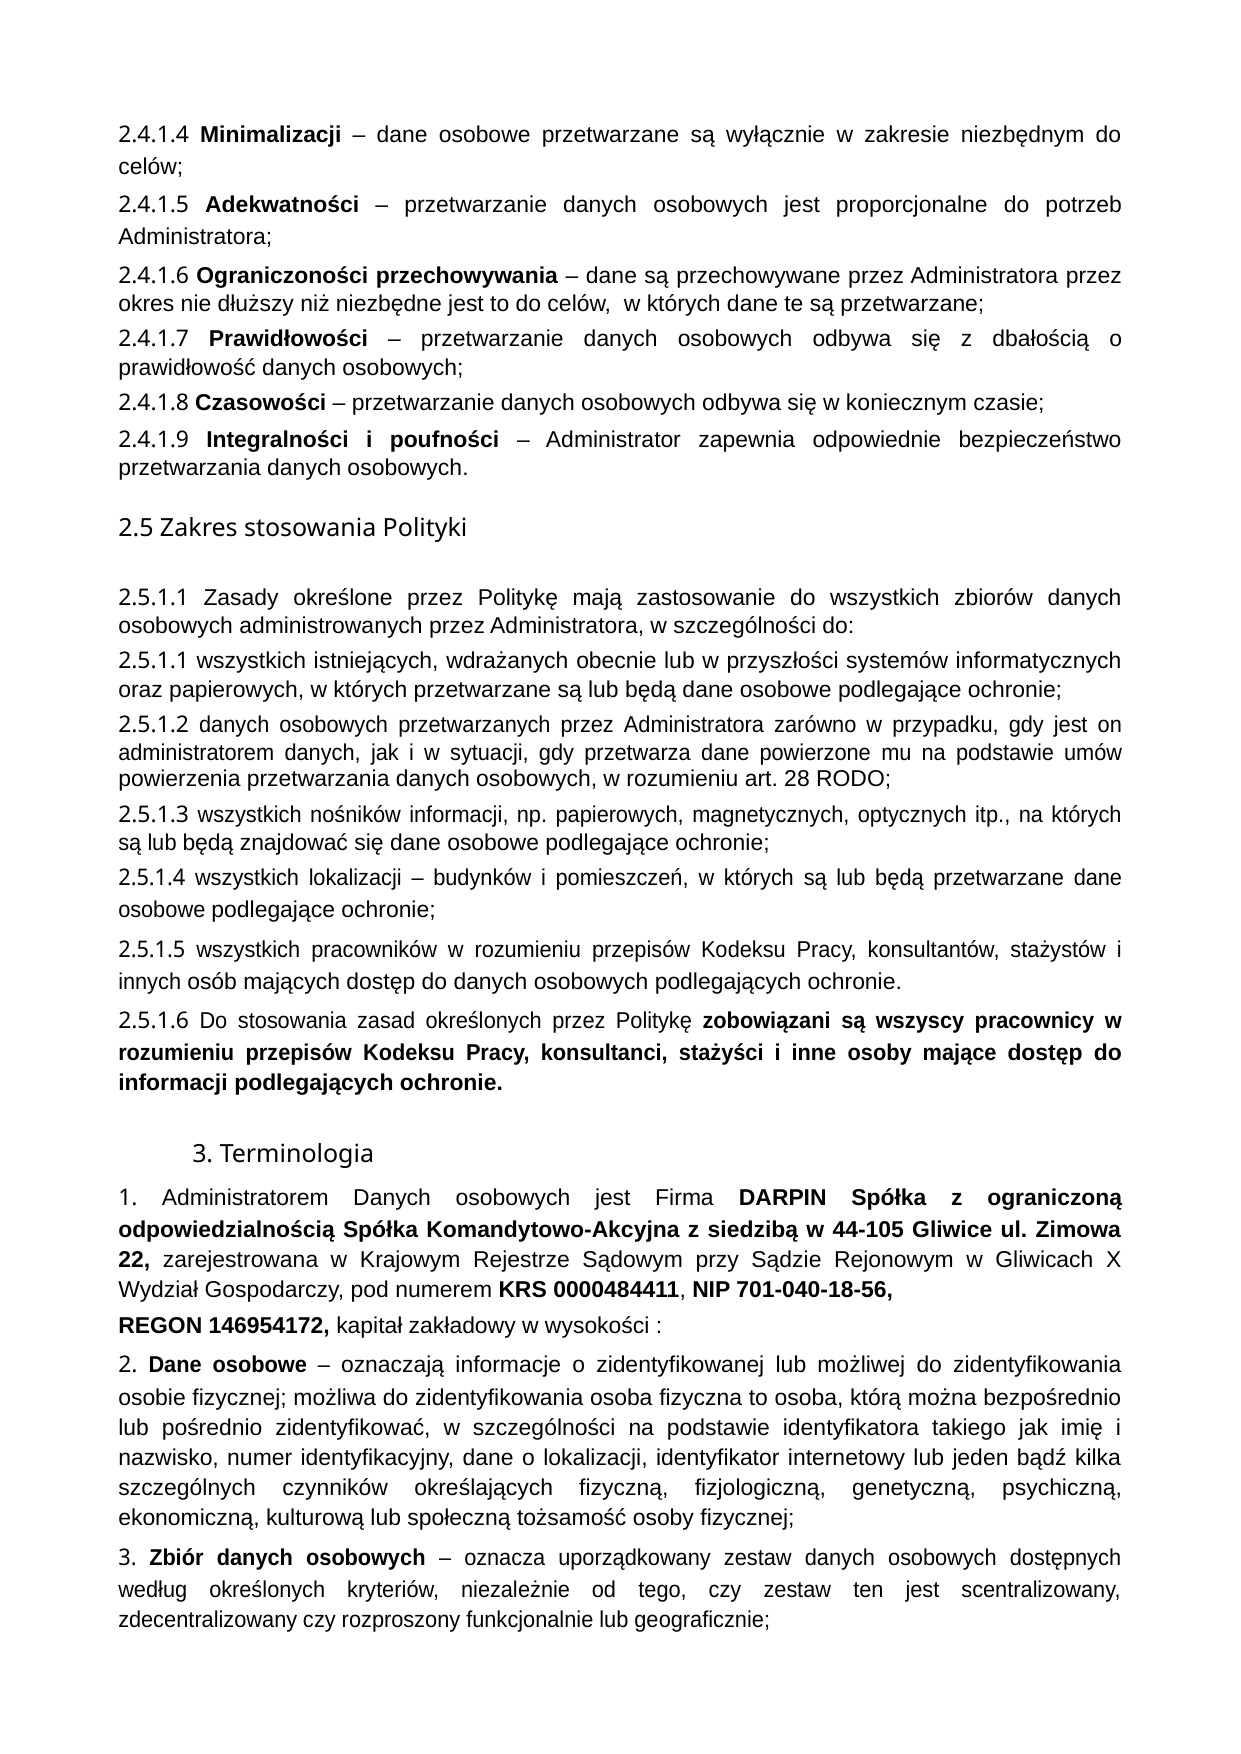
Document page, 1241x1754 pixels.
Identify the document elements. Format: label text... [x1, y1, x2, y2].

text 2.4.1.7 Prawidłowości – przetwarzanie danych osobowych odbywa się z dbałością o prawidłowość danych osobowych; [118, 322, 1122, 380]
text 2.4.1.8 Czasowości – przetwarzanie danych osobowych odbywa się w koniecznym czasie; [118, 386, 1122, 417]
text 2.5.1.1 wszystkich istniejących, wdrażanych obecnie lub w przyszłości systemów informatycznych oraz papierowych, w których przetwarzane są lub będą dane osobowe podlegające ochronie; [118, 644, 1122, 702]
text 3. Terminologia [118, 1135, 1122, 1169]
text 2.5 Zakres stosowania Polityki [118, 509, 1122, 543]
text 2.5.1.2 danych osobowych przetwarzanych przez Administratora zarówno w przypadku, gdy jest on administratorem danych, jak i w sytuacji, gdy przetwarza dane powierzone mu na podstawie umów powierzenia przetwarzania danych osobowych, w rozumieniu art. 28 RODO; [118, 708, 1122, 792]
subtitle 2.4.1.4 Minimalizacji – dane osobowe przetwarzane są wyłącznie w zakresie niezbędnym do celów; [118, 118, 1122, 179]
subtitle 2.5.1.6 Do stosowania zasad określonych przez Politykę zobowiązani są wszyscy pracownicy w rozumieniu przepisów Kodeksu Pracy, konsultanci, stażyści i inne osoby mające dostęp do informacji podlegających ochronie. [118, 1004, 1122, 1095]
text 2.4.1.9 Integralności i poufności – Administrator zapewnia odpowiednie bezpieczeństwo przetwarzania danych osobowych. [118, 423, 1122, 481]
list 3. Zbiór danych osobowych – oznacza uporządkowany zestaw danych osobowych dostępnych według określonych kryteriów, niezależnie od tego, czy zestaw ten jest scentralizowany, zdecentralizowany czy rozproszony funkcjonalnie lub geograficznie; [118, 1540, 1122, 1632]
text 2.5.1.3 wszystkich nośników informacji, np. papierowych, magnetycznych, optycznych itp., na których są lub będą znajdować się dane osobowe podlegające ochronie; [118, 798, 1122, 855]
text 2.4.1.6 Ograniczoności przechowywania – dane są przechowywane przez Administratora przez okres nie dłuższy niż niezbędne jest to do celów, w których dane te są przetwarzane; [118, 259, 1122, 316]
text 2.5.1.1 Zasady określone przez Politykę mają zastosowanie do wszystkich zbiorów danych osobowych administrowanych przez Administratora, w szczególności do: [118, 581, 1122, 638]
subtitle 2.5.1.4 wszystkich lokalizacji – budynków i pomieszczeń, w których są lub będą przetwarzane dane osobowe podlegające ochronie; [118, 861, 1122, 923]
subtitle 2.4.1.5 Adekwatności – przetwarzanie danych osobowych jest proporcjonalne do potrzeb Administratora; [118, 188, 1122, 249]
text 1. Administratorem Danych osobowych jest Firma DARPIN Spółka z ograniczoną odpowiedzialnością Spółka Komandytowo-Akcyjna z siedzibą w 44-105 Gliwice ul. Zimowa 22, zarejestrowana w Krajowym Rejestrze Sądowym przy Sądzie Rejonowym w Gliwicach X Wydział Gospodarczy, pod numerem KRS 0000484411, NIP 701-040-18-56, [118, 1181, 1122, 1302]
text REGON 146954172, kapitał zakładowy w wysokości : [118, 1312, 1122, 1338]
text 2. Dane osobowe – oznaczają informacje o zidentyfikowanej lub możliwej do zidentyfikowania osobie fizycznej; możliwa do zidentyfikowania osoba fizyczna to osoba, którą można bezpośrednio lub pośrednio zidentyfikować, w szczególności na podstawie identyfikatora takiego jak imię i nazwisko, numer identyfikacyjny, dane o lokalizacji, identyfikator internetowy lub jeden bądź kilka szczególnych czynników określających fizyczną, fizjologiczną, genetyczną, psychiczną, ekonomiczną, kulturową lub społeczną tożsamość osoby fizycznej; [118, 1348, 1122, 1531]
subtitle 2.5.1.5 wszystkich pracowników w rozumieniu przepisów Kodeksu Pracy, konsultantów, stażystów i innych osób mających dostęp do danych osobowych podlegających ochronie. [118, 932, 1122, 994]
